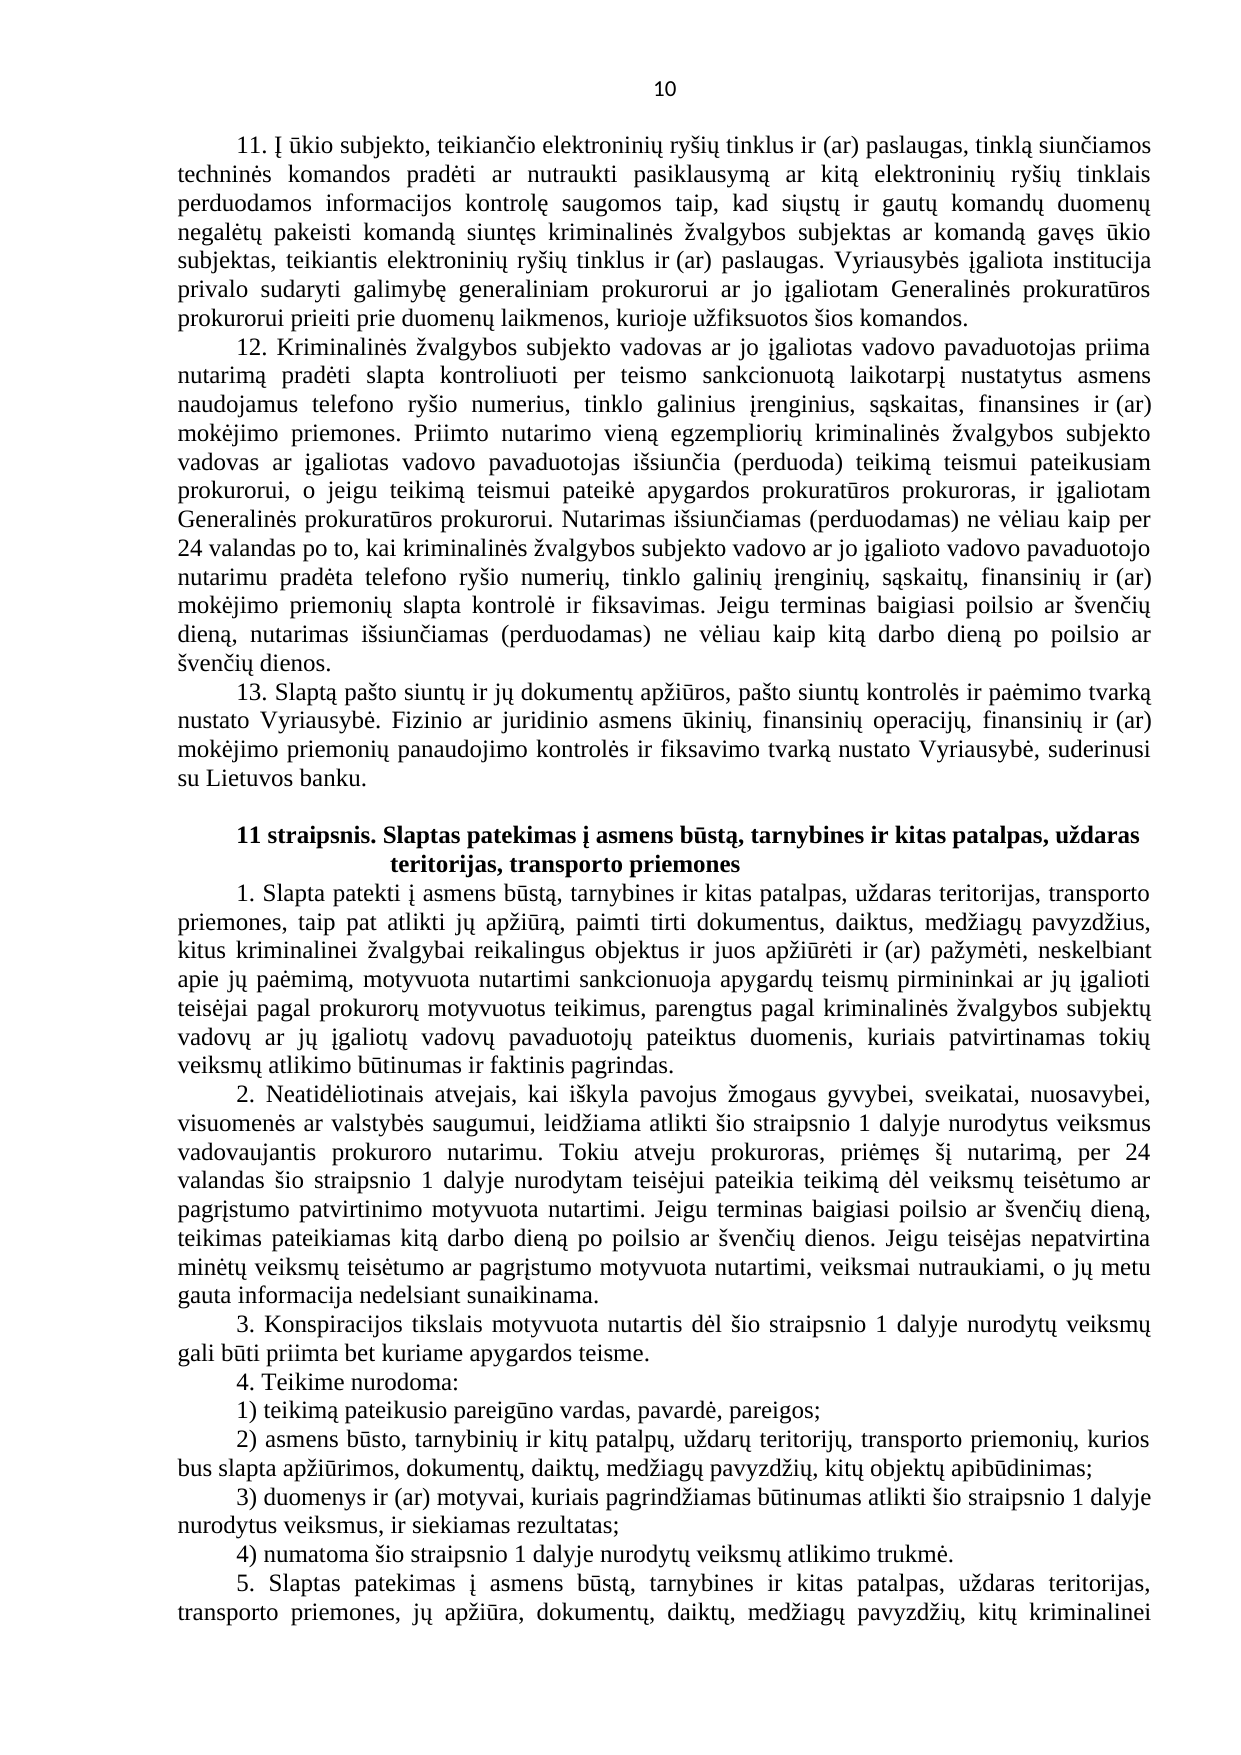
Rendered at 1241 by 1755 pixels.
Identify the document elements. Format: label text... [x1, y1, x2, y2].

text 12. Kriminalinės žvalgybos subjekto vadovas ar jo įgaliotas vadovo pavaduotojas priima nutarimą pradėti slapta kontroliuoti per teismo sankcionuotą laikotarpį nustatytus asmens naudojamus telefono ryšio numerius, tinklo galinius įrenginius, sąskaitas, finansines ir (ar) mokėjimo priemones. Priimto nutarimo vieną egzempliorių kriminalinės žvalgybos subjekto vadovas ar įgaliotas vadovo pavaduotojas išsiunčia (perduoda) teikimą teismui pateikusiam prokurorui, o jeigu teikimą teismui pateikė apygardos prokuratūros prokuroras, ir įgaliotam Generalinės prokuratūros prokurorui. Nutarimas išsiunčiamas (perduodamas) ne vėliau kaip per 24 valandas po to, kai kriminalinės žvalgybos subjekto vadovo ar jo įgalioto vadovo pavaduotojo nutarimu pradėta telefono ryšio numerių, tinklo galinių įrenginių, sąskaitų, finansinių ir (ar) mokėjimo priemonių slapta kontrolė ir fiksavimas. Jeigu terminas baigiasi poilsio ar švenčių dieną, nutarimas išsiunčiamas (perduodamas) ne vėliau kaip kitą darbo dieną po poilsio ar švenčių dienos. [177, 332, 1152, 677]
text 2. Neatidėliotinais atvejais, kai iškyla pavojus žmogaus gyvybei, sveikatai, nuosavybei, visuomenės ar valstybės saugumui, leidžiama atlikti šio straipsnio 1 dalyje nurodytus veiksmus vadovaujantis prokuroro nutarimu. Tokiu atveju prokuroras, priėmęs šį nutarimą, per 24 valandas šio straipsnio 1 dalyje nurodytam teisėjui pateikia teikimą dėl veiksmų teisėtumo ar pagrįstumo patvirtinimo motyvuota nutartimi. Jeigu terminas baigiasi poilsio ar švenčių dieną, teikimas pateikiamas kitą darbo dieną po poilsio ar švenčių dienos. Jeigu teisėjas nepatvirtina minėtų veiksmų teisėtumo ar pagrįstumo motyvuota nutartimi, veiksmai nutraukiami, o jų metu gauta informacija nedelsiant sunaikinama. [177, 1079, 1152, 1309]
text 3) duomenys ir (ar) motyvai, kuriais pagrindžiamas būtinumas atlikti šio straipsnio 1 dalyje nurodytus veiksmus, ir siekiamas rezultatas; [177, 1482, 1152, 1539]
text 5. Slaptas patekimas į asmens būstą, tarnybines ir kitas patalpas, uždaras teritorijas, transporto priemones, jų apžiūra, dokumentų, daiktų, medžiagų pavyzdžių, kitų kriminalinei [177, 1568, 1152, 1626]
text 1) teikimą pateikusio pareigūno vardas, pavardė, pareigos; [177, 1396, 1152, 1424]
text 1. Slapta patekti į asmens būstą, tarnybines ir kitas patalpas, uždaras teritorijas, transporto priemones, taip pat atlikti jų apžiūrą, paimti tirti dokumentus, daiktus, medžiagų pavyzdžius, kitus kriminalinei žvalgybai reikalingus objektus ir juos apžiūrėti ir (ar) pažymėti, neskelbiant apie jų paėmimą, motyvuota nutartimi sankcionuoja apygardų teismų pirmininkai ar jų įgalioti teisėjai pagal prokurorų motyvuotus teikimus, parengtus pagal kriminalinės žvalgybos subjektų vadovų ar jų įgaliotų vadovų pavaduotojų pateiktus duomenis, kuriais patvirtinamas tokių veiksmų atlikimo būtinumas ir faktinis pagrindas. [177, 878, 1152, 1079]
text 4) numatoma šio straipsnio 1 dalyje nurodytų veiksmų atlikimo trukmė. [177, 1539, 1152, 1568]
text 11. Į ūkio subjekto, teikiančio elektroninių ryšių tinklus ir (ar) paslaugas, tinklą siunčiamos techninės komandos pradėti ar nutraukti pasiklausymą ar kitą elektroninių ryšių tinklais perduodamos informacijos kontrolę saugomos taip, kad siųstų ir gautų komandų duomenų negalėtų pakeisti komandą siuntęs kriminalinės žvalgybos subjektas ar komandą gavęs ūkio subjektas, teikiantis elektroninių ryšių tinklus ir (ar) paslaugas. Vyriausybės įgaliota institucija privalo sudaryti galimybę generaliniam prokurorui ar jo įgaliotam Generalinės prokuratūros prokurorui prieiti prie duomenų laikmenos, kurioje užfiksuotos šios komandos. [177, 131, 1152, 332]
text 3. Konspiracijos tikslais motyvuota nutartis dėl šio straipsnio 1 dalyje nurodytų veiksmų gali būti priimta bet kuriame apygardos teisme. [177, 1309, 1152, 1367]
text 13. Slaptą pašto siuntų ir jų dokumentų apžiūros, pašto siuntų kontrolės ir paėmimo tvarką nustato Vyriausybė. Fizinio ar juridinio asmens ūkinių, finansinių operacijų, finansinių ir (ar) mokėjimo priemonių panaudojimo kontrolės ir fiksavimo tvarką nustato Vyriausybė, suderinusi su Lietuvos banku. [177, 677, 1152, 792]
text 11 straipsnis. Slaptas patekimas į asmens būstą, tarnybines ir kitas patalpas, uždaras teritorijas, transporto priemones [236, 821, 1152, 878]
text 2) asmens būsto, tarnybinių ir kitų patalpų, uždarų teritorijų, transporto priemonių, kurios bus slapta apžiūrimos, dokumentų, daiktų, medžiagų pavyzdžių, kitų objektų apibūdinimas; [177, 1424, 1152, 1482]
text 4. Teikime nurodoma: [177, 1367, 1152, 1396]
